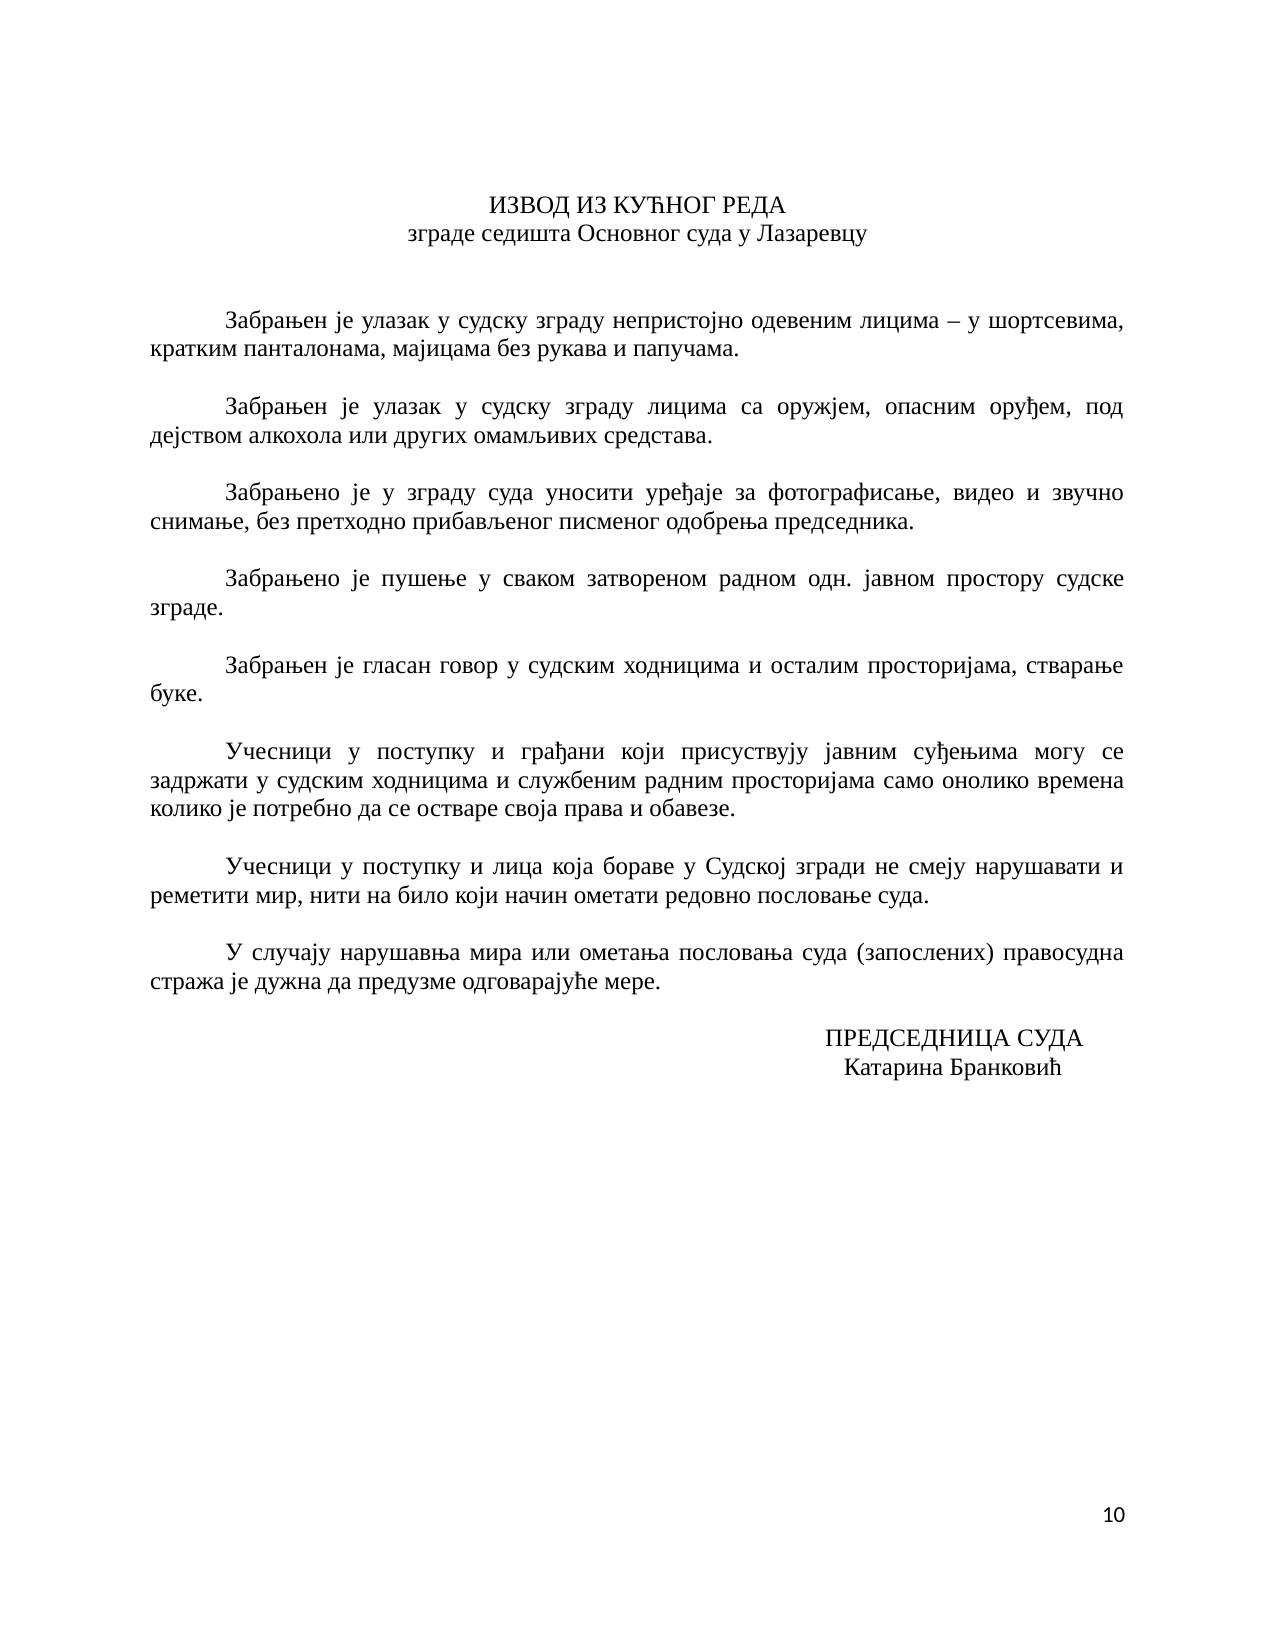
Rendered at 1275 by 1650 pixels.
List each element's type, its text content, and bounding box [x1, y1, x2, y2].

text Катарина Бранковић [825, 1052, 1125, 1081]
text Забрањен је улазак у судску зграду лицима са оружјем, опасним оруђем, под дејством алкохола или других омамљивих средстава. [150, 391, 1125, 448]
text У случају нарушавња мира или ометања пословања суда (запослених) правосудна стража је дужна да предузме одговарајуће мере. [150, 937, 1125, 995]
text Учесници у поступку и грађани који присуствују јавним суђењима могу се задржати у судским ходницима и службеним радним просторијама само онолико времена колико је потребно да се остваре своја права и обавезе. [150, 736, 1125, 822]
text Забрањен је улазак у судску зграду непристојно одевеним лицима – у шортсевима, кратким панталонама, мајицама без рукава и папучама. [150, 305, 1125, 362]
text Забрањен је гласан говор у судским ходницима и осталим просторијама, стварање буке. [150, 650, 1125, 707]
text Забрањено је у зграду суда уносити уређаје за фотографисање, видео и звучно снимање, без претходно прибављеног писменог одобрења председника. [150, 477, 1125, 535]
text зграде седишта Основног суда у Лазаревцу [150, 218, 1125, 247]
text Забрањено је пушење у сваком затвореном радном одн. јавном простору судске зграде. [150, 563, 1125, 621]
text Учесници у поступку и лица која бораве у Судској згради не смеју нарушавати и реметити мир, нити на било који начин ометати редовно пословање суда. [150, 851, 1125, 908]
text ИЗВОД ИЗ КУЋНОГ РЕДА [150, 190, 1125, 218]
text ПРЕДСЕДНИЦА СУДА [750, 1023, 1125, 1052]
